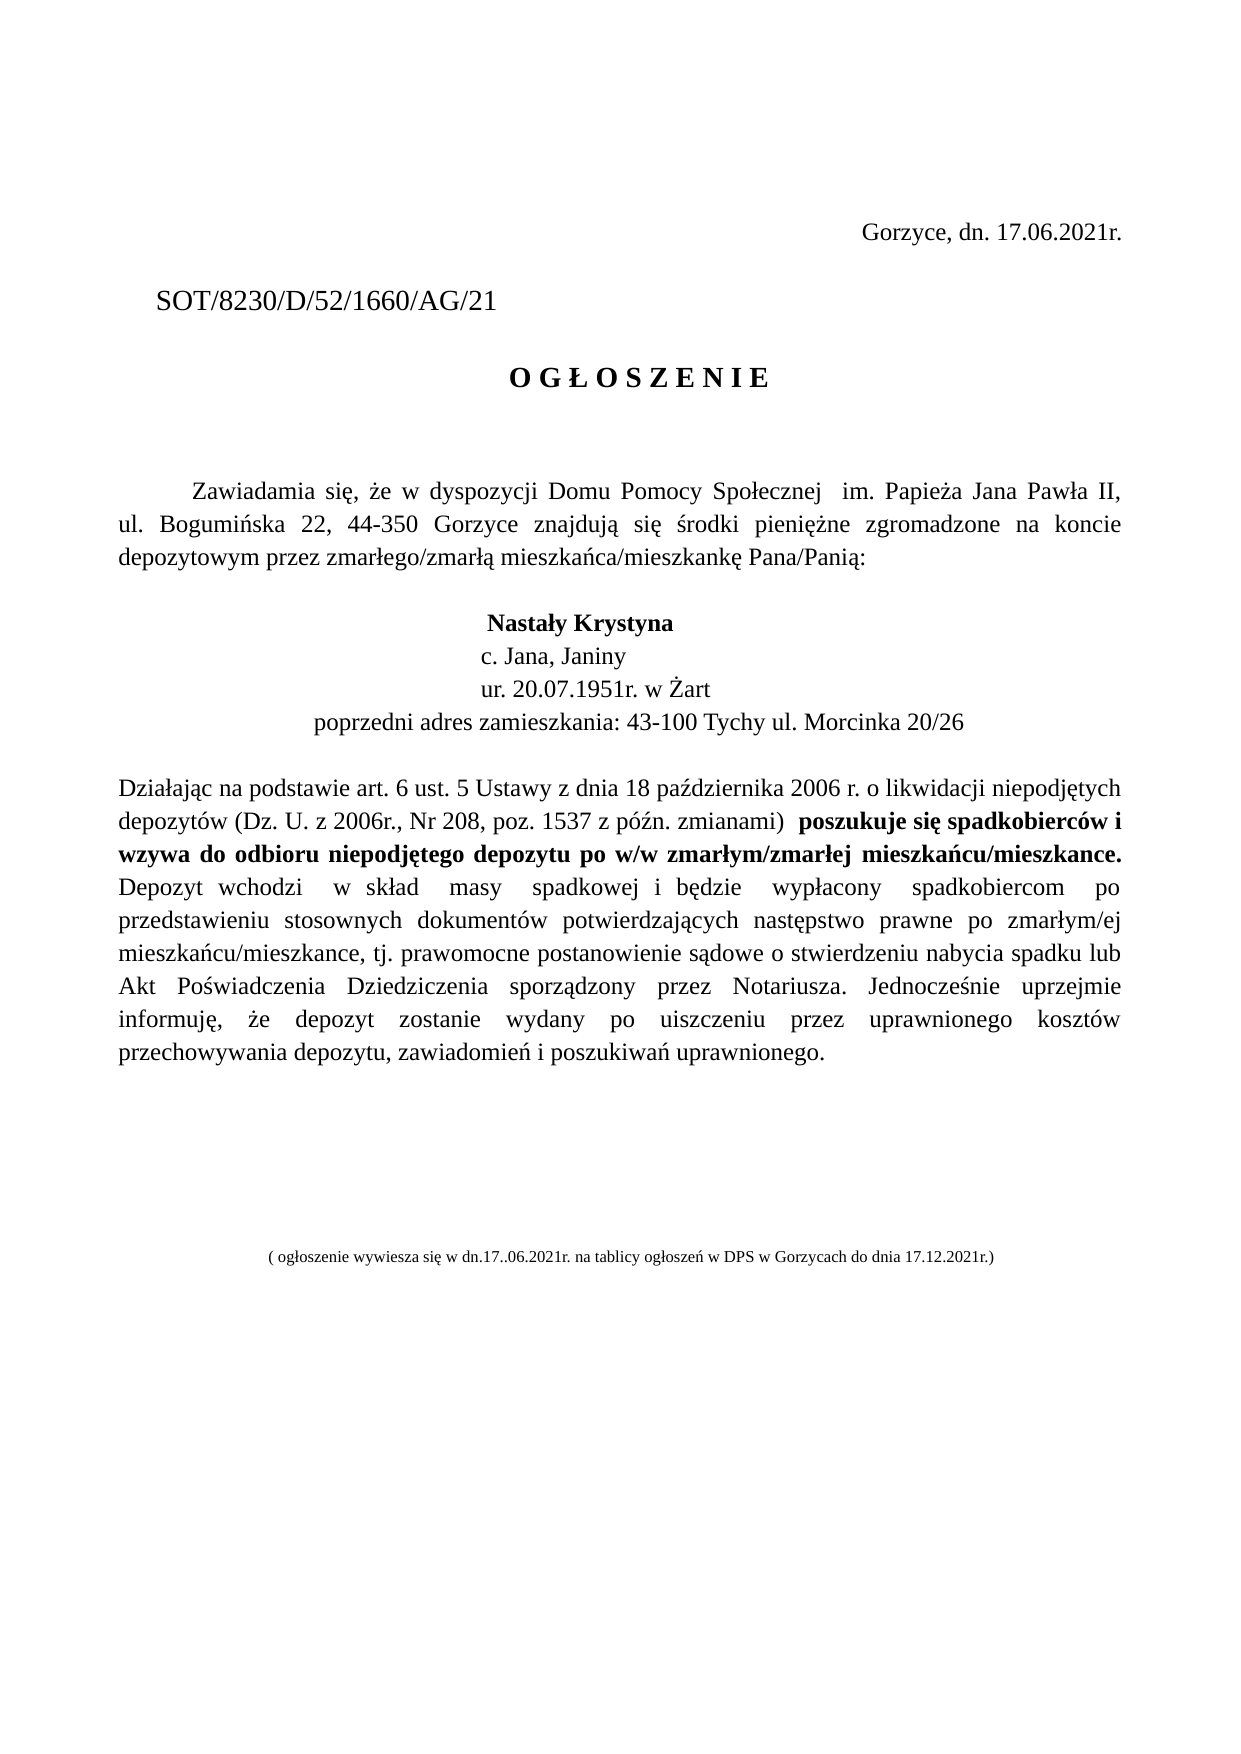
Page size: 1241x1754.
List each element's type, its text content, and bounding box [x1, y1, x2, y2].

text Działając na podstawie art. 6 ust. 5 Ustawy z dnia 18 października 2006 r. o likwidacji niepodjętych depozytów (Dz. U. z 2006r., Nr 208, poz. 1537 z późn. zmianami) poszukuje się spadkobierców i wzywa do odbioru niepodjętego depozytu po w/w zmarłym/zmarłej mieszkańcu/mieszkance. Depozyt wchodzi w skład masy spadkowej i będzie wypłacony spadkobiercom po przedstawieniu stosownych dokumentów potwierdzających następstwo prawne po zmarłym/ej mieszkańcu/mieszkance, tj. prawomocne postanowienie sądowe o stwierdzeniu nabycia spadku lub Akt Poświadczenia Dziedziczenia sporządzony przez Notariusza. Jednocześnie uprzejmie informuję, że depozyt zostanie wydany po uiszczeniu przez uprawnionego kosztów przechowywania depozytu, zawiadomień i poszukiwań uprawnionego. [118, 773, 1122, 1066]
text ur. 20.07.1951r. w Żart [156, 674, 1122, 703]
text c. Jana, Janiny [156, 641, 1122, 670]
text Nastały Krystyna [156, 608, 1122, 637]
text SOT/8230/D/52/1660/AG/21 [156, 283, 1122, 317]
text ( ogłoszenie wywiesza się w dn.17..06.2021r. na tablicy ogłoszeń w DPS w Gorzycach do dnia 17.12.2021r.) [118, 1246, 1122, 1266]
text poprzedni adres zamieszkania: 43-100 Tychy ul. Morcinka 20/26 [156, 707, 1122, 736]
text Zawiadamia się, że w dyspozycji Domu Pomocy Społecznej im. Papieża Jana Pawła II, ul. Bogumińska 22, 44-350 Gorzyce znajdują się środki pieniężne zgromadzone na koncie depozytowym przez zmarłego/zmarłą mieszkańca/mieszkankę Pana/Panią: [118, 476, 1122, 571]
text O G Ł O S Z E N I E [156, 360, 1122, 394]
text Gorzyce, dn. 17.06.2021r. [118, 217, 1122, 246]
